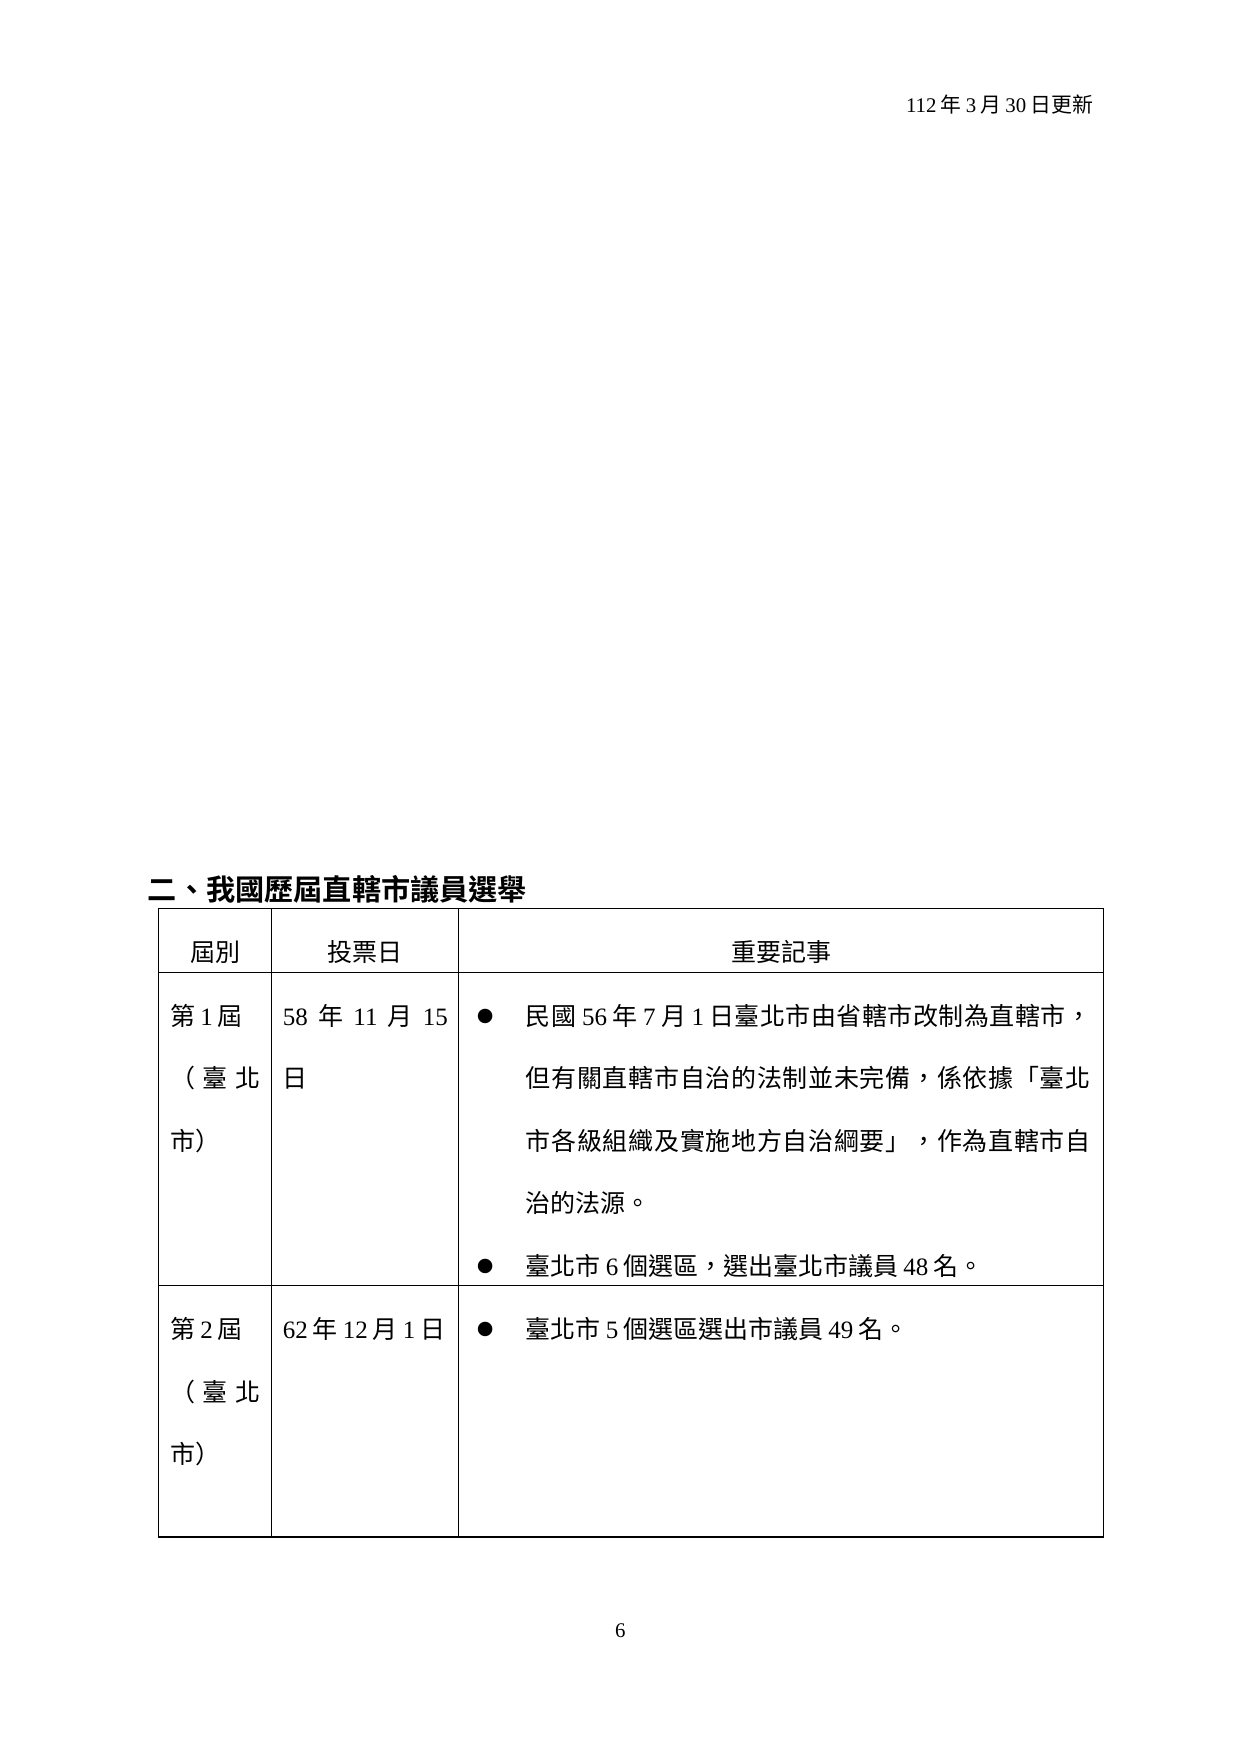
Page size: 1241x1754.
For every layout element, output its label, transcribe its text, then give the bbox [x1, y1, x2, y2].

table_cell 第2屆 （臺北市） [159, 1286, 271, 1536]
table_header 屆別 [159, 909, 271, 972]
table_cell 第1屆 （臺北市） [159, 973, 271, 1285]
text 二、我國歷屆直轄市議員選舉 [148, 846, 1092, 908]
table_cell 臺北市5個選區選出市議員49名。 [459, 1286, 1103, 1536]
table_cell 62年12月1日 [272, 1286, 458, 1536]
table_cell 58年11月15日 [272, 973, 458, 1285]
table_cell 民國56年7月1日臺北市由省轄市改制為直轄市，但有關直轄市自治的法制並未完備，係依據「臺北市各級組織及實施地方自治綱要」，作為直轄市自治的法源。 臺北市6個選區，選出臺北市議員48名。 [459, 973, 1103, 1285]
table_header 投票日 [272, 909, 458, 972]
table_header 重要記事 [459, 909, 1103, 972]
